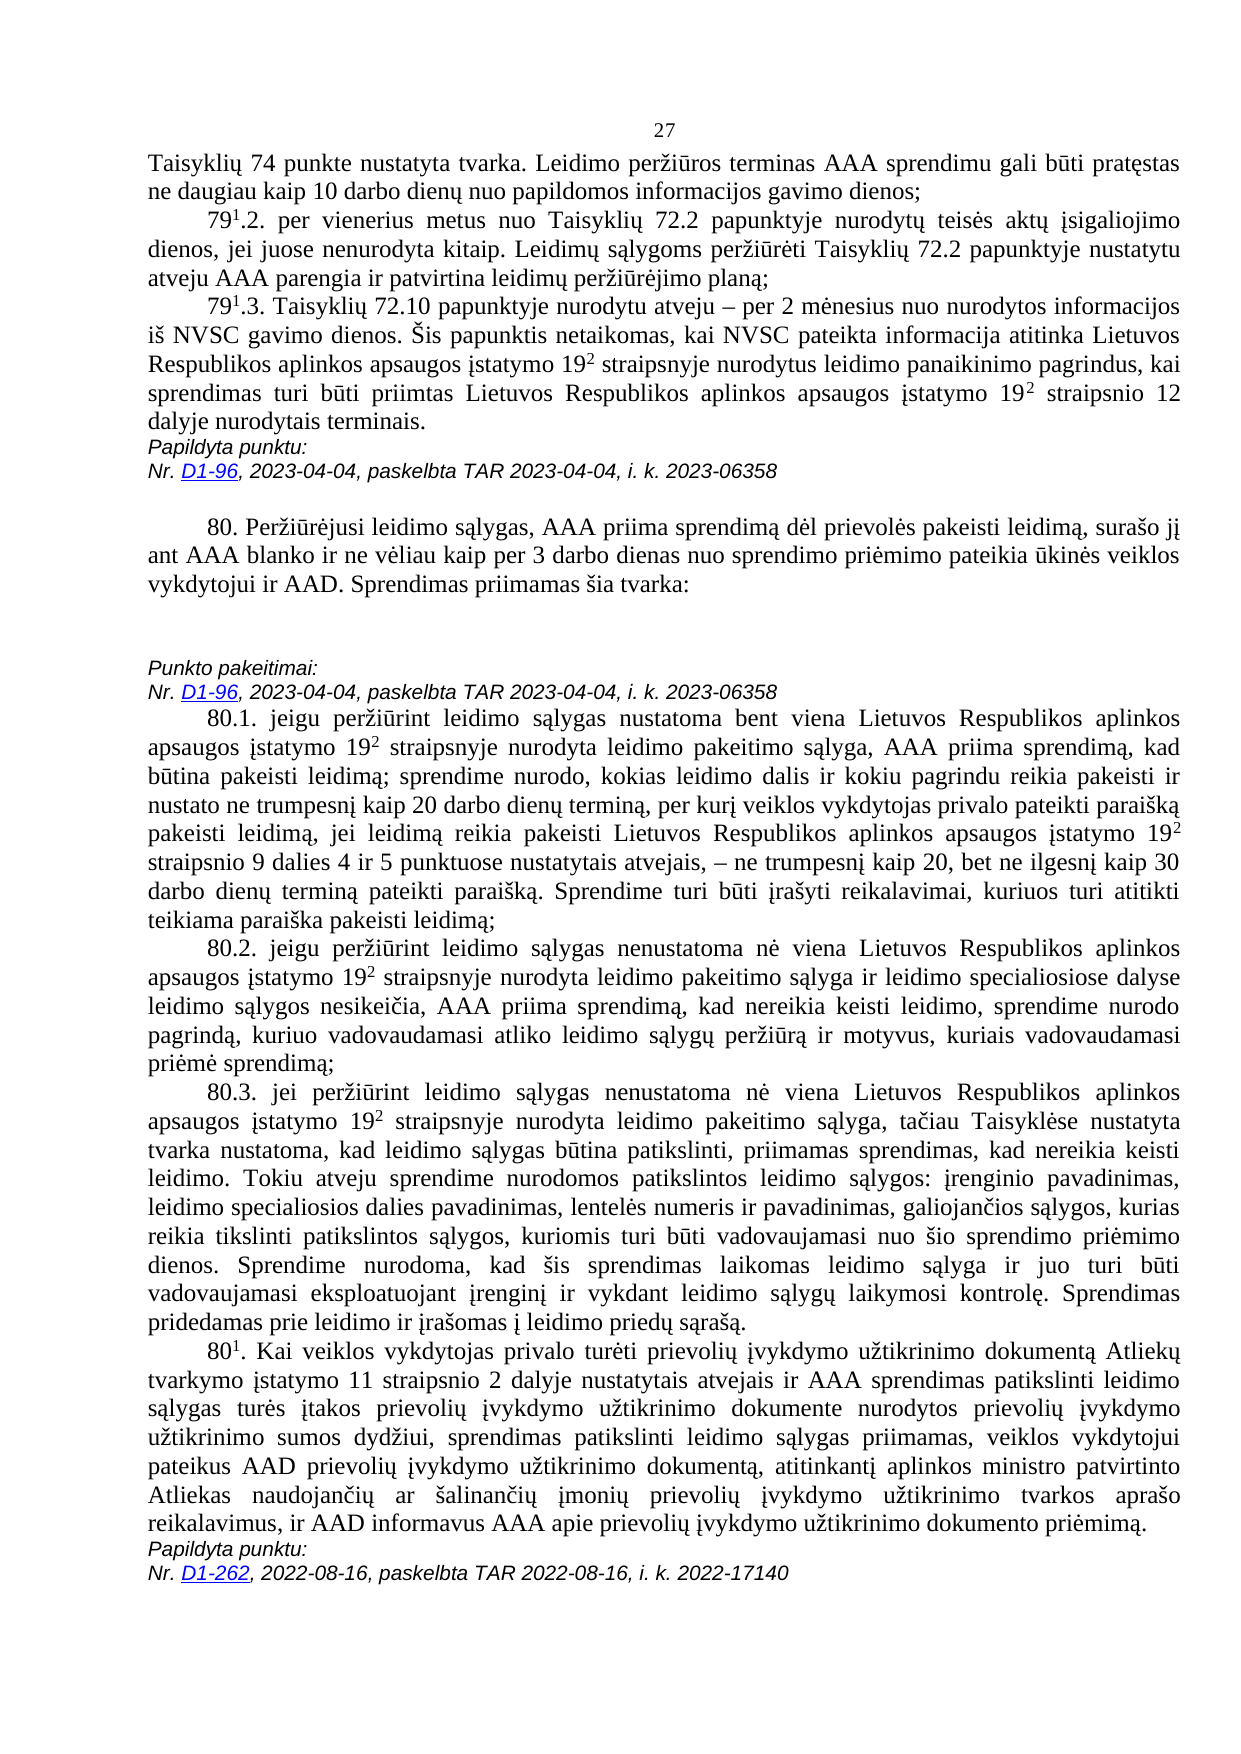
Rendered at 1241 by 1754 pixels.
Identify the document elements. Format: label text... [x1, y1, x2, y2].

text Nr. D1-262, 2022-08-16, paskelbta TAR 2022-08-16, i. k. 2022-17140 [148, 1561, 1181, 1585]
text Papildyta punktu: [148, 1537, 1181, 1561]
text Nr. D1-96, 2023-04-04, paskelbta TAR 2023-04-04, i. k. 2023-06358 [148, 679, 1181, 703]
text 791.3. Taisyklių 72.10 papunktyje nurodytu atveju – per 2 mėnesius nuo nurodytos informacijos iš NVSC gavimo dienos. Šis papunktis netaikomas, kai NVSC pateikta informacija atitinka Lietuvos Respublikos aplinkos apsaugos įstatymo 192 straipsnyje nurodytus leidimo panaikinimo pagrindus, kai sprendimas turi būti priimtas Lietuvos Respublikos aplinkos apsaugos įstatymo 192 straipsnio 12 dalyje nurodytais terminais. [148, 291, 1181, 435]
text Taisyklių 74 punkte nustatyta tvarka. Leidimo peržiūros terminas AAA sprendimu gali būti pratęstas ne daugiau kaip 10 darbo dienų nuo papildomos informacijos gavimo dienos; [148, 148, 1181, 205]
text 801. Kai veiklos vykdytojas privalo turėti prievolių įvykdymo užtikrinimo dokumentą Atliekų tvarkymo įstatymo 11 straipsnio 2 dalyje nustatytais atvejais ir AAA sprendimas patikslinti leidimo sąlygas turės įtakos prievolių įvykdymo užtikrinimo dokumente nurodytos prievolių įvykdymo užtikrinimo sumos dydžiui, sprendimas patikslinti leidimo sąlygas priimamas, veiklos vykdytojui pateikus AAD prievolių įvykdymo užtikrinimo dokumentą, atitinkantį aplinkos ministro patvirtinto Atliekas naudojančių ar šalinančių įmonių prievolių įvykdymo užtikrinimo tvarkos aprašo reikalavimus, ir AAD informavus AAA apie prievolių įvykdymo užtikrinimo dokumento priėmimą. [148, 1336, 1181, 1537]
text 80.2. jeigu peržiūrint leidimo sąlygas nenustatoma nė viena Lietuvos Respublikos aplinkos apsaugos įstatymo 192 straipsnyje nurodyta leidimo pakeitimo sąlyga ir leidimo specialiosiose dalyse leidimo sąlygos nesikeičia, AAA priima sprendimą, kad nereikia keisti leidimo, sprendime nurodo pagrindą, kuriuo vadovaudamasi atliko leidimo sąlygų peržiūrą ir motyvus, kuriais vadovaudamasi priėmė sprendimą; [148, 933, 1181, 1077]
text Papildyta punktu: [148, 435, 1181, 459]
text 80.3. jei peržiūrint leidimo sąlygas nenustatoma nė viena Lietuvos Respublikos aplinkos apsaugos įstatymo 192 straipsnyje nurodyta leidimo pakeitimo sąlyga, tačiau Taisyklėse nustatyta tvarka nustatoma, kad leidimo sąlygas būtina patikslinti, priimamas sprendimas, kad nereikia keisti leidimo. Tokiu atveju sprendime nurodomos patikslintos leidimo sąlygos: įrenginio pavadinimas, leidimo specialiosios dalies pavadinimas, lentelės numeris ir pavadinimas, galiojančios sąlygos, kurias reikia tikslinti patikslintos sąlygos, kuriomis turi būti vadovaujamasi nuo šio sprendimo priėmimo dienos. Sprendime nurodoma, kad šis sprendimas laikomas leidimo sąlyga ir juo turi būti vadovaujamasi eksploatuojant įrenginį ir vykdant leidimo sąlygų laikymosi kontrolę. Sprendimas pridedamas prie leidimo ir įrašomas į leidimo priedų sąrašą. [148, 1077, 1181, 1336]
text Nr. D1-96, 2023-04-04, paskelbta TAR 2023-04-04, i. k. 2023-06358 [148, 459, 1181, 483]
text Punkto pakeitimai: [148, 656, 1181, 679]
text 80. Peržiūrėjusi leidimo sąlygas, AAA priima sprendimą dėl prievolės pakeisti leidimą, surašo jį ant AAA blanko ir ne vėliau kaip per 3 darbo dienas nuo sprendimo priėmimo pateikia ūkinės veiklos vykdytojui ir AAD. Sprendimas priimamas šia tvarka: [148, 512, 1181, 598]
text 791.2. per vienerius metus nuo Taisyklių 72.2 papunktyje nurodytų teisės aktų įsigaliojimo dienos, jei juose nenurodyta kitaip. Leidimų sąlygoms peržiūrėti Taisyklių 72.2 papunktyje nustatytu atveju AAA parengia ir patvirtina leidimų peržiūrėjimo planą; [148, 205, 1181, 291]
text 80.1. jeigu peržiūrint leidimo sąlygas nustatoma bent viena Lietuvos Respublikos aplinkos apsaugos įstatymo 192 straipsnyje nurodyta leidimo pakeitimo sąlyga, AAA priima sprendimą, kad būtina pakeisti leidimą; sprendime nurodo, kokias leidimo dalis ir kokiu pagrindu reikia pakeisti ir nustato ne trumpesnį kaip 20 darbo dienų terminą, per kurį veiklos vykdytojas privalo pateikti paraišką pakeisti leidimą, jei leidimą reikia pakeisti Lietuvos Respublikos aplinkos apsaugos įstatymo 192 straipsnio 9 dalies 4 ir 5 punktuose nustatytais atvejais, – ne trumpesnį kaip 20, bet ne ilgesnį kaip 30 darbo dienų terminą pateikti paraišką. Sprendime turi būti įrašyti reikalavimai, kuriuos turi atitikti teikiama paraiška pakeisti leidimą; [148, 703, 1181, 933]
